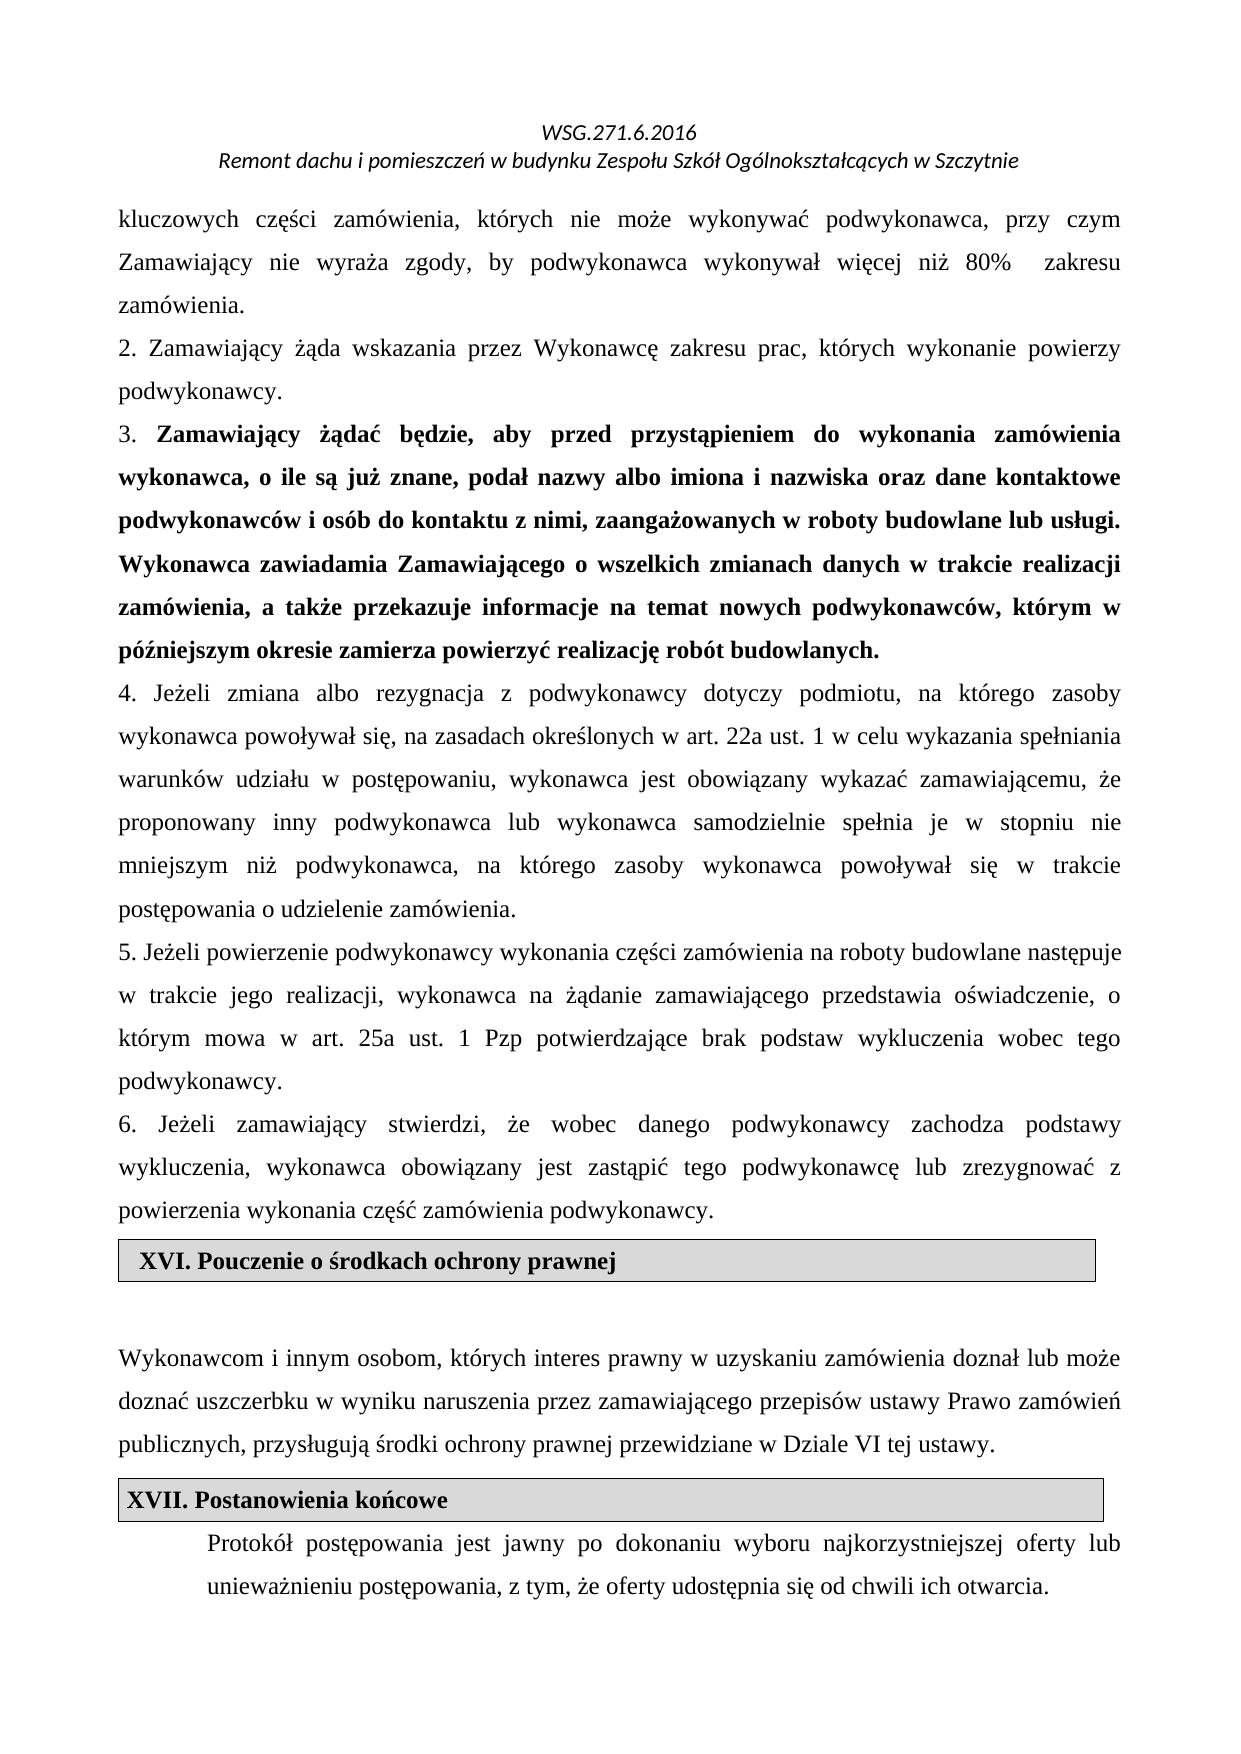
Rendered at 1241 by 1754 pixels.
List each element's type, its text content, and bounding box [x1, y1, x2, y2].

table_header XVI. Pouczenie o środkach ochrony prawnej [119, 1240, 1095, 1281]
list Protokół postępowania jest jawny po dokonaniu wyboru najkorzystniejszej oferty lub unieważnieniu postępowania, z tym, że oferty udostępnia się od chwili ich otwarcia. [169, 1528, 1122, 1600]
text kluczowych części zamówienia, których nie może wykonywać podwykonawca, przy czym Zamawiający nie wyraża zgody, by podwykonawca wykonywał więcej niż 80% zakresu zamówienia. [118, 204, 1122, 319]
text Wykonawcom i innym osobom, których interes prawny w uzyskaniu zamówienia doznał lub może doznać uszczerbku w wyniku naruszenia przez zamawiającego przepisów ustawy Prawo zamówień publicznych, przysługują środki ochrony prawnej przewidziane w Dziale VI tej ustawy. [118, 1343, 1122, 1458]
text 4. Jeżeli zmiana albo rezygnacja z podwykonawcy dotyczy podmiotu, na którego zasoby wykonawca powoływał się, na zasadach określonych w art. 22a ust. 1 w celu wykazania spełniania warunków udziału w postępowaniu, wykonawca jest obowiązany wykazać zamawiającemu, że proponowany inny podwykonawca lub wykonawca samodzielnie spełnia je w stopniu nie mniejszym niż podwykonawca, na którego zasoby wykonawca powoływał się w trakcie postępowania o udzielenie zamówienia. [118, 678, 1122, 922]
text 6. Jeżeli zamawiający stwierdzi, że wobec danego podwykonawcy zachodza podstawy wykluczenia, wykonawca obowiązany jest zastąpić tego podwykonawcę lub zrezygnować z powierzenia wykonania część zamówienia podwykonawcy. [118, 1109, 1122, 1224]
text 3. Zamawiający żądać będzie, aby przed przystąpieniem do wykonania zamówienia wykonawca, o ile są już znane, podał nazwy albo imiona i nazwiska oraz dane kontaktowe podwykonawców i osób do kontaktu z nimi, zaangażowanych w roboty budowlane lub usługi. Wykonawca zawiadamia Zamawiającego o wszelkich zmianach danych w trakcie realizacji zamówienia, a także przekazuje informacje na temat nowych podwykonawców, którym w późniejszym okresie zamierza powierzyć realizację robót budowlanych. [118, 419, 1122, 664]
text 2. Zamawiający żąda wskazania przez Wykonawcę zakresu prac, których wykonanie powierzy podwykonawcy. [118, 333, 1122, 405]
table_header XVII. Postanowienia końcowe [119, 1479, 1103, 1521]
text 5. Jeżeli powierzenie podwykonawcy wykonania części zamówienia na roboty budowlane następuje w trakcie jego realizacji, wykonawca na żądanie zamawiającego przedstawia oświadczenie, o którym mowa w art. 25a ust. 1 Pzp potwierdzające brak podstaw wykluczenia wobec tego podwykonawcy. [118, 937, 1122, 1095]
